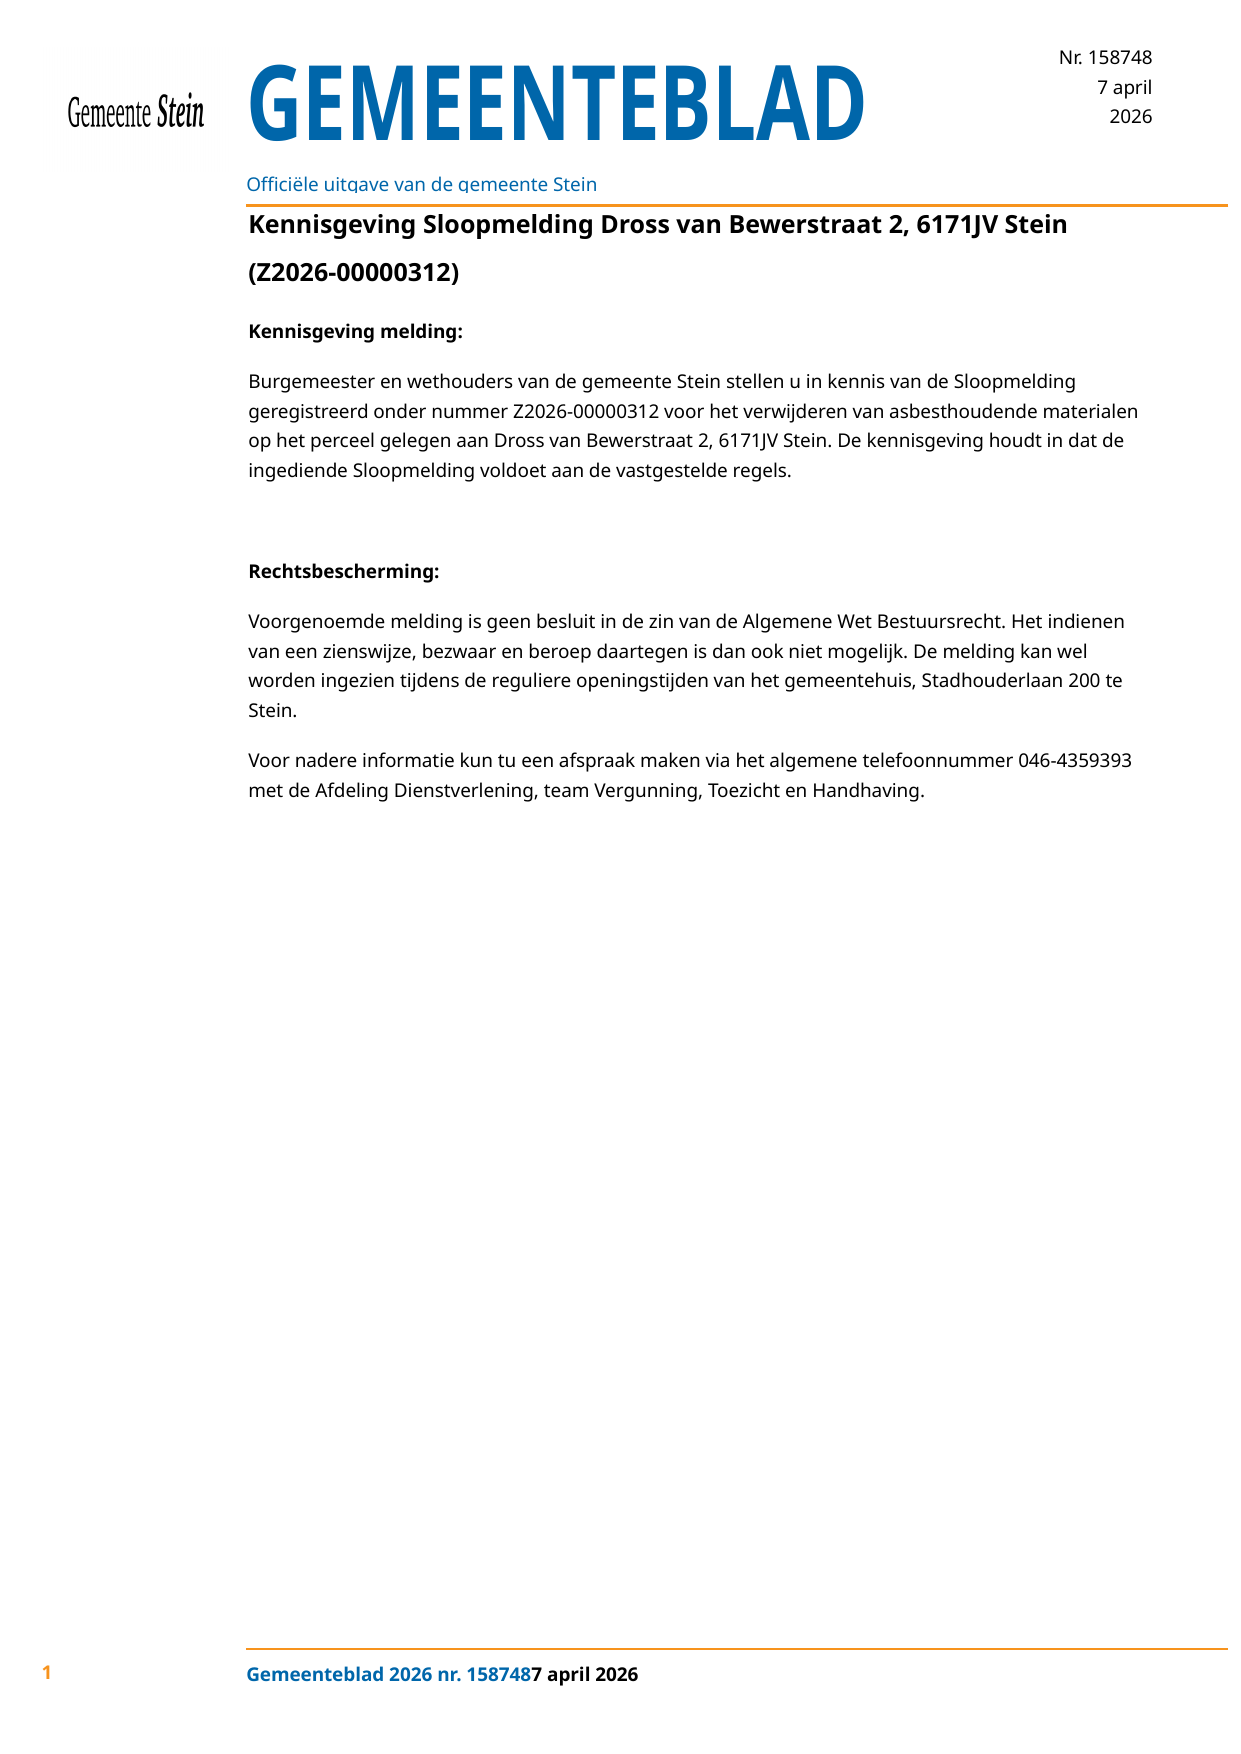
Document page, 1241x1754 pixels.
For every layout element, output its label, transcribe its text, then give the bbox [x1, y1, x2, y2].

text Rechtsbescherming: [248, 558, 1152, 584]
picture [41, 47, 231, 172]
text Kennisgeving Sloopmelding Dross van Bewerstraat 2, 6171JV Stein (Z2026-00000312) [248, 207, 1152, 288]
text Voorgenoemde melding is geen besluit in de zin van de Algemene Wet Bestuursrecht. Het indienen van een zienswijze, bezwaar en beroep daartegen is dan ook niet mogelijk. De melding kan wel worden ingezien tijdens de reguliere openingstijden van het gemeentehuis, Stadhouderlaan 200 te Stein. [248, 608, 1152, 723]
text Burgemeester en wethouders van de gemeente Stein stellen u in kennis van de Sloopmelding geregistreerd onder nummer Z2026-00000312 voor het verwijderen van asbesthoudende materialen op het perceel gelegen aan Dross van Bewerstraat 2, 6171JV Stein. De kennisgeving houdt in dat de ingediende Sloopmelding voldoet aan de vastgestelde regels. [248, 368, 1152, 483]
text Kennisgeving melding: [248, 318, 1152, 344]
text Voor nadere informatie kun tu een afspraak maken via het algemene telefoonnummer 046-4359393 met de Afdeling Dienstverlening, team Vergunning, Toezicht en Handhaving. [248, 747, 1152, 803]
